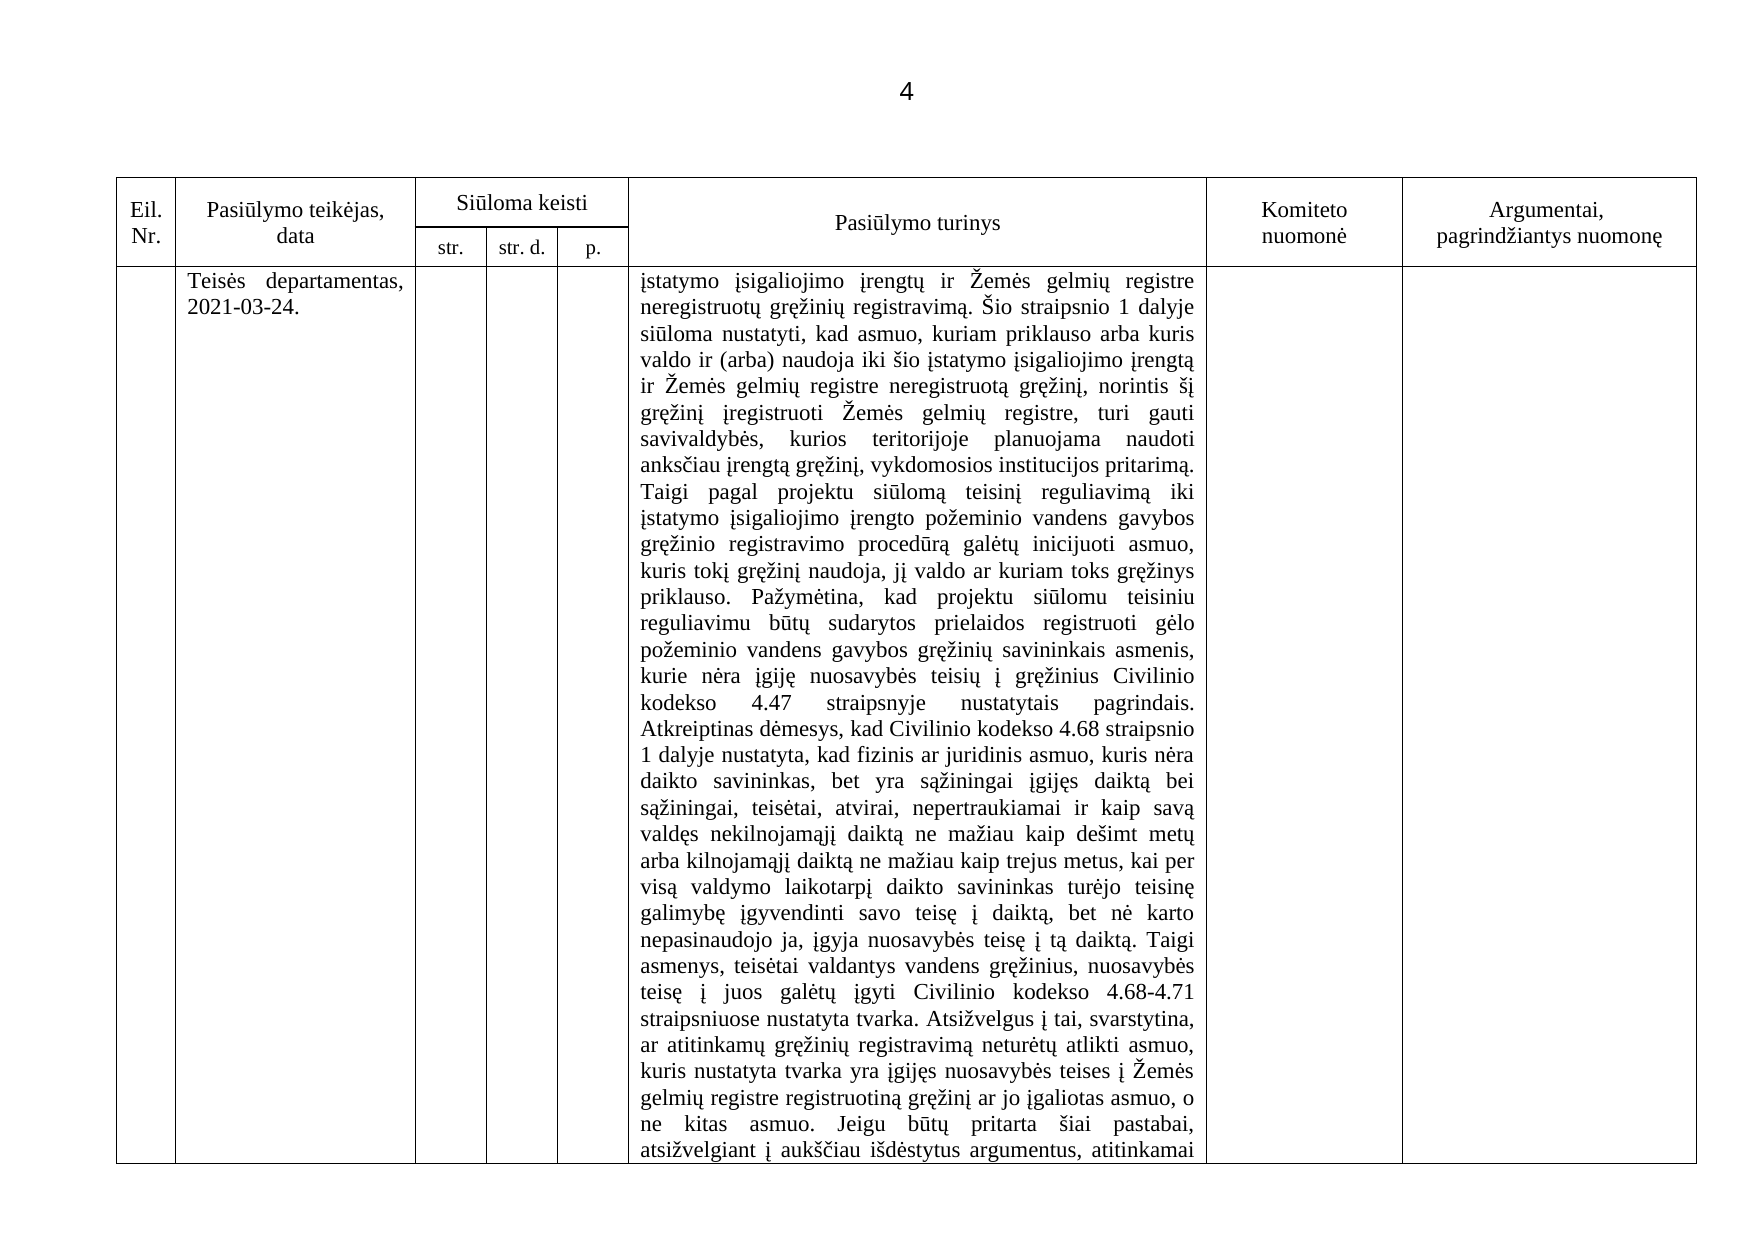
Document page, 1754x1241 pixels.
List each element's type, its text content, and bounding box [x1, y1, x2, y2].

table_cell p. [558, 228, 628, 266]
table_header Pasiūlymo turinys [629, 178, 1206, 266]
table_cell [1207, 267, 1402, 1163]
table_header Siūloma keisti [416, 178, 628, 226]
table_cell [117, 267, 175, 1163]
table_cell [416, 267, 486, 1163]
table_cell [487, 267, 557, 1163]
table_header Eil. Nr. [117, 178, 175, 266]
table_cell str. d. [487, 228, 557, 266]
table_cell str. [416, 228, 486, 266]
table_cell Teisės departamentas, 2021-03-24. [176, 267, 415, 1163]
table_cell [558, 267, 628, 1163]
table_header Pasiūlymo teikėjas, data [176, 178, 415, 266]
table_header Argumentai, pagrindžiantys nuomonę [1403, 178, 1696, 266]
table_cell įstatymo įsigaliojimo įrengtų ir Žemės gelmių registre neregistruotų gręžinių registravimą. Šio straipsnio 1 dalyje siūloma nustatyti, kad asmuo, kuriam priklauso arba kuris valdo ir (arba) naudoja iki šio įstatymo įsigaliojimo įrengtą ir Žemės gelmių registre neregistruotą gręžinį, norintis šį gręžinį įregistruoti Žemės gelmių registre, turi gauti savivaldybės, kurios teritorijoje planuojama naudoti anksčiau įrengtą gręžinį, vykdomosios institucijos pritarimą. Taigi pagal projektu siūlomą teisinį reguliavimą iki įstatymo įsigaliojimo įrengto požeminio vandens gavybos gręžinio registravimo procedūrą galėtų inicijuoti asmuo, kuris tokį gręžinį naudoja, jį valdo ar kuriam toks gręžinys priklauso. Pažymėtina, kad projektu siūlomu teisiniu reguliavimu būtų sudarytos prielaidos registruoti gėlo požeminio vandens gavybos gręžinių savininkais asmenis, kurie nėra įgiję nuosavybės teisių į gręžinius Civilinio kodekso 4.47 straipsnyje nustatytais pagrindais. Atkreiptinas dėmesys, kad Civilinio kodekso 4.68 straipsnio 1 dalyje nustatyta, kad fizinis ar juridinis asmuo, kuris nėra daikto savininkas, bet yra sąžiningai įgijęs daiktą bei sąžiningai, teisėtai, atvirai, nepertraukiamai ir kaip savą valdęs nekilnojamąjį daiktą ne mažiau kaip dešimt metų arba kilnojamąjį daiktą ne mažiau kaip trejus metus, kai per visą valdymo laikotarpį daikto savininkas turėjo teisinę galimybę įgyvendinti savo teisę į daiktą, bet nė karto nepasinaudojo ja, įgyja nuosavybės teisę į tą daiktą. Taigi asmenys, teisėtai valdantys vandens gręžinius, nuosavybės teisę į juos galėtų įgyti Civilinio kodekso 4.68-4.71 straipsniuose nustatyta tvarka. Atsižvelgus į tai, svarstytina, ar atitinkamų gręžinių registravimą neturėtų atlikti asmuo, kuris nustatyta tvarka yra įgijęs nuosavybės teises į Žemės gelmių registre registruotiną gręžinį ar jo įgaliotas asmuo, o ne kitas asmuo. Jeigu būtų pritarta šiai pastabai, atsižvelgiant į aukščiau išdėstytus argumentus, atitinkamai [629, 267, 1206, 1163]
table_cell [1403, 267, 1696, 1163]
table_header Komiteto nuomonė [1207, 178, 1402, 266]
